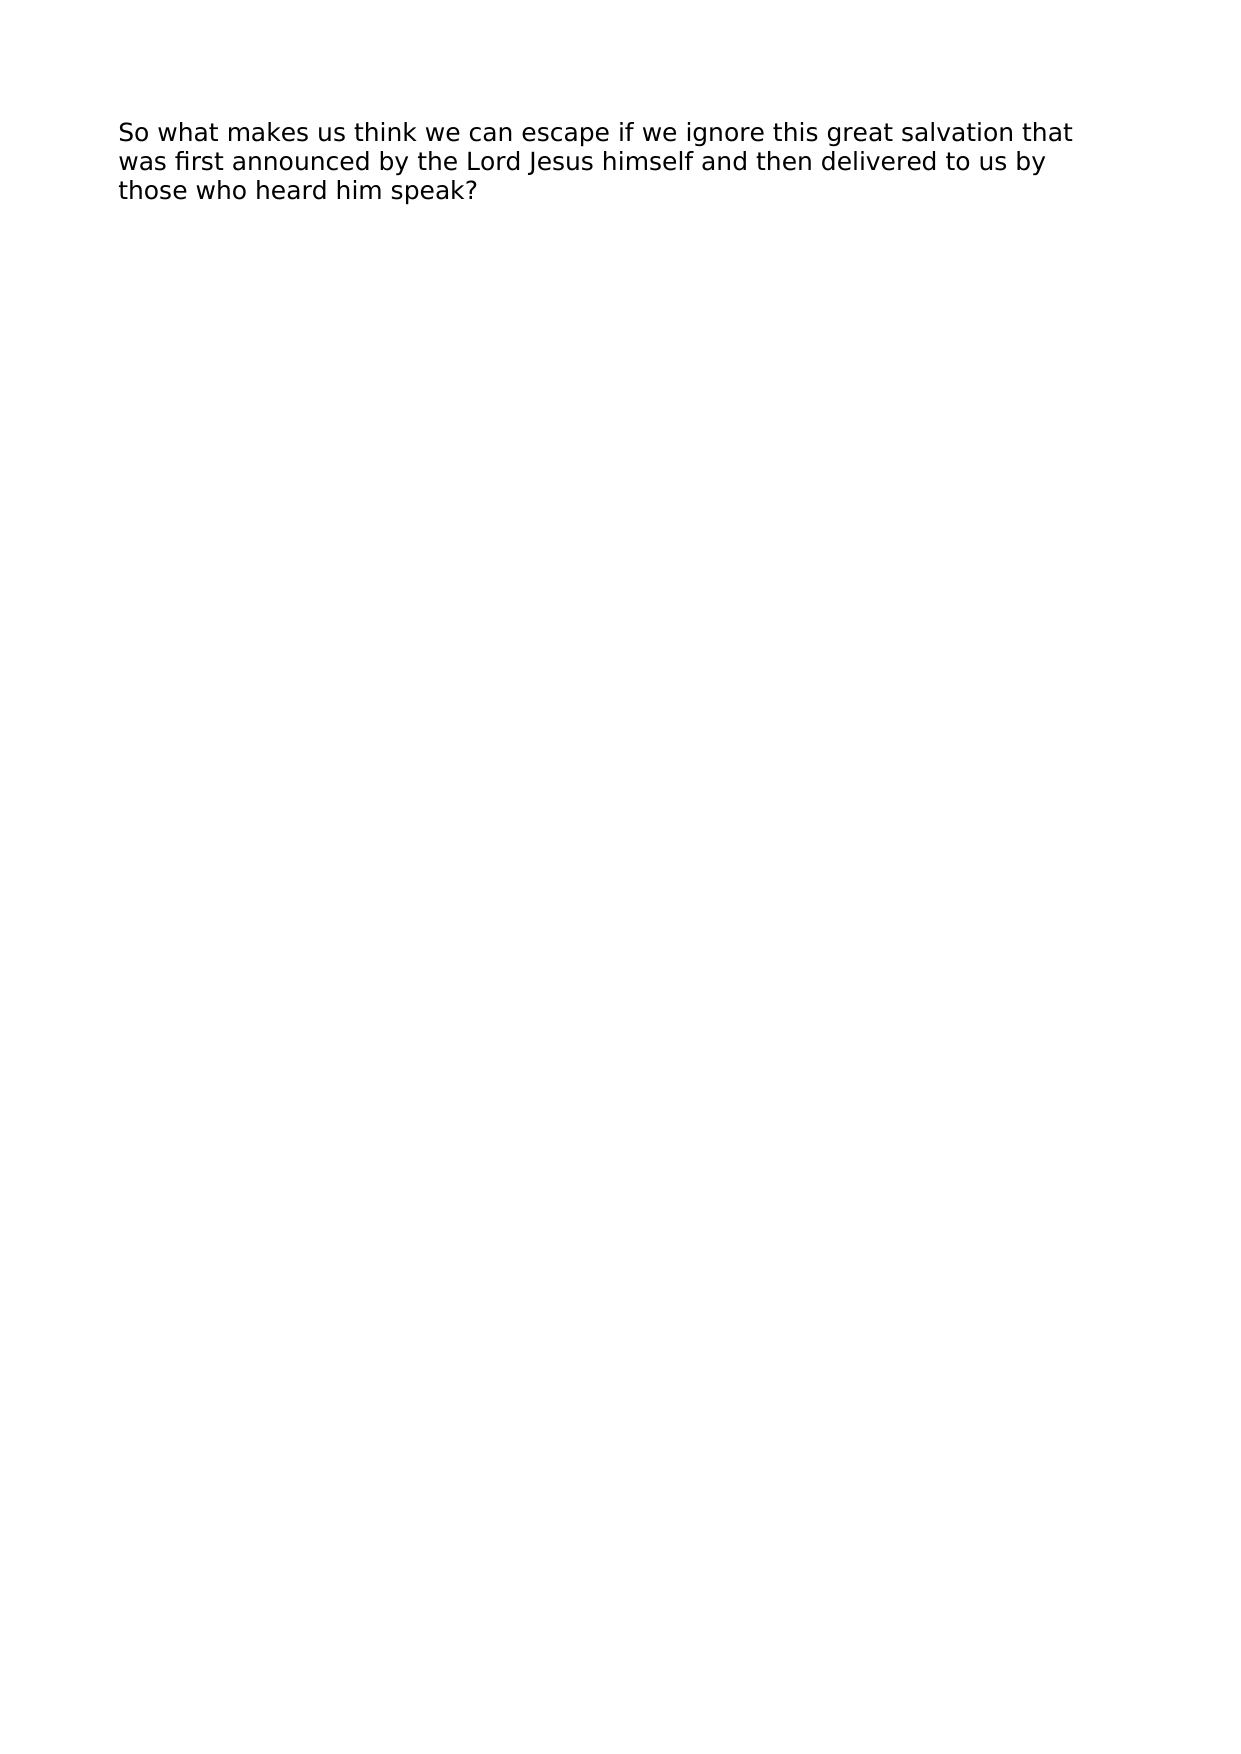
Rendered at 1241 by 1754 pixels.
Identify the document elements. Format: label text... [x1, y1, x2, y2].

text So what makes us think we can escape if we ignore this great salvation that was first announced by the Lord Jesus himself and then delivered to us by those who heard him speak? [118, 118, 1122, 206]
